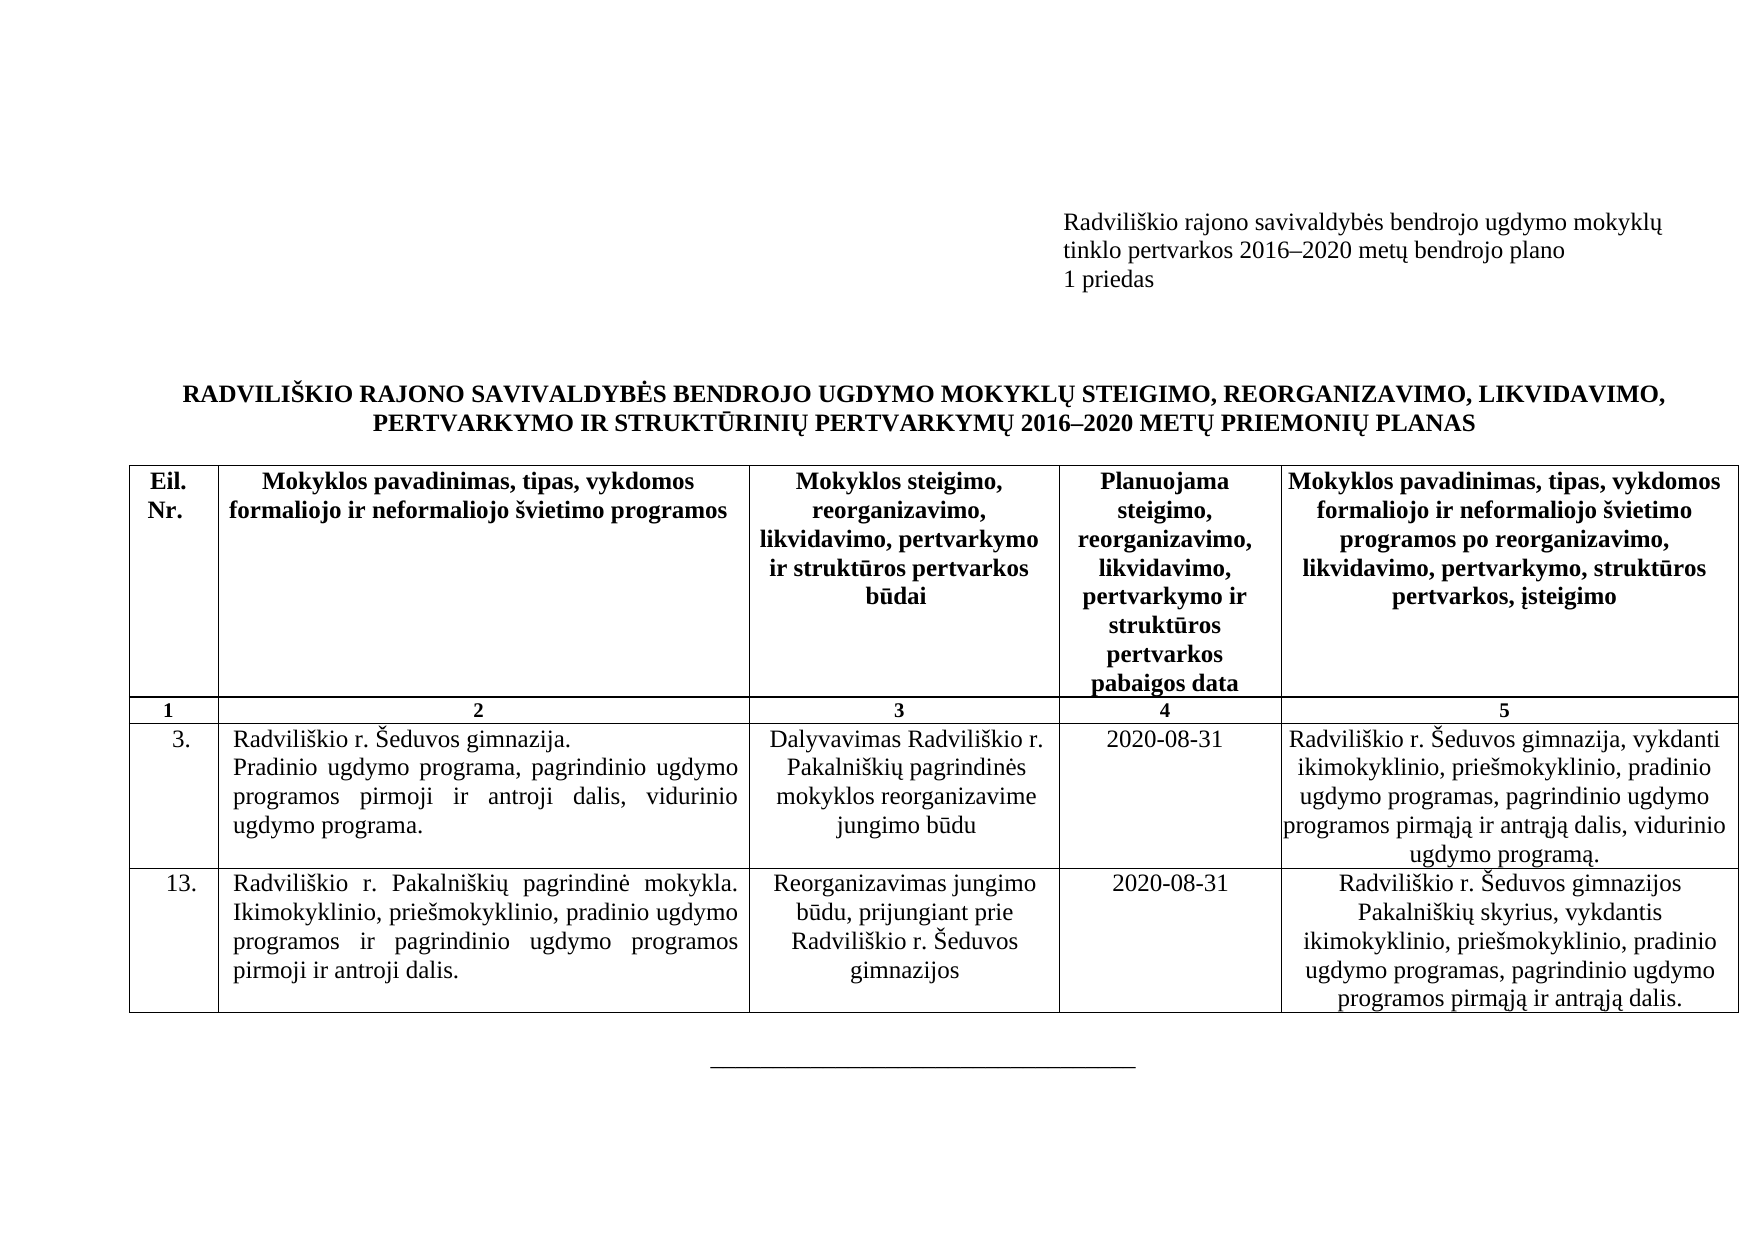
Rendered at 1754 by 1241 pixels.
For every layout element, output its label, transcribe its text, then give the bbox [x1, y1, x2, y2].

text Radviliškio rajono savivaldybės bendrojo ugdymo mokyklų [1063, 207, 1731, 235]
table_cell 2 [219, 698, 749, 723]
table_header Eil. Nr. [130, 466, 218, 696]
text tinklo pertvarkos 2016–2020 metų bendrojo plano [1063, 235, 1731, 264]
table_cell 1 [130, 698, 218, 723]
table_cell Radviliškio r. Šeduvos gimnazijos Pakalniškių skyrius, vykdantis ikimokyklinio, priešmokyklinio, pradinio ugdymo programas, pagrindinio ugdymo programos pirmąją ir antrąją dalis. [1282, 869, 1738, 1012]
table_cell Reorganizavimas jungimo būdu, prijungiant prie Radviliškio r. Šeduvos gimnazijos [750, 869, 1059, 1012]
table_header Mokyklos pavadinimas, tipas, vykdomos formaliojo ir neformaliojo švietimo programos po reorganizavimo, likvidavimo, pertvarkymo, struktūros pertvarkos, įsteigimo [1282, 466, 1738, 696]
table_cell Radviliškio r. Šeduvos gimnazija. Pradinio ugdymo programa, pagrindinio ugdymo programos pirmoji ir antroji dalis, vidurinio ugdymo programa. [219, 724, 749, 867]
table_cell 3 [750, 698, 1059, 723]
table_cell 3. [130, 724, 218, 867]
text __________________________________ [118, 1042, 1728, 1071]
table_cell 2020-08-31 [1060, 869, 1281, 1012]
table_header Mokyklos pavadinimas, tipas, vykdomos formaliojo ir neformaliojo švietimo programos [219, 466, 749, 696]
table_header Mokyklos steigimo, reorganizavimo, likvidavimo, pertvarkymo ir struktūros pertvarkos būdai [750, 466, 1059, 696]
table_cell 2020-08-31 [1060, 724, 1281, 867]
table_cell Radviliškio r. Pakalniškių pagrindinė mokykla. Ikimokyklinio, priešmokyklinio, pradinio ugdymo programos ir pagrindinio ugdymo programos pirmoji ir antroji dalis. [219, 869, 749, 1012]
text Radviliškio rajono SAVIVALDYBĖS BENDROJO UGDYMO Mokyklų steigimo, reorganizavimo, LIKVIDAVIMO, PERTVARKYMO IR STRUKTŪRINIŲ PERTVARKYMŲ 2016–2020 METŲ PRIEMONIŲ planas [118, 379, 1730, 437]
table_cell 5 [1282, 698, 1738, 723]
table_cell 13. [130, 869, 218, 1012]
table_header Planuojama steigimo, reorganizavimo, likvidavimo, pertvarkymo ir struktūros pertvarkos pabaigos data [1060, 466, 1281, 696]
table_cell 4 [1060, 698, 1281, 723]
table_cell Radviliškio r. Šeduvos gimnazija, vykdanti ikimokyklinio, priešmokyklinio, pradinio ugdymo programas, pagrindinio ugdymo programos pirmąją ir antrąją dalis, vidurinio ugdymo programą. [1282, 724, 1738, 867]
table_cell Dalyvavimas Radviliškio r. Pakalniškių pagrindinės mokyklos reorganizavime jungimo būdu [750, 724, 1059, 867]
text 1 priedas [1063, 264, 1731, 293]
